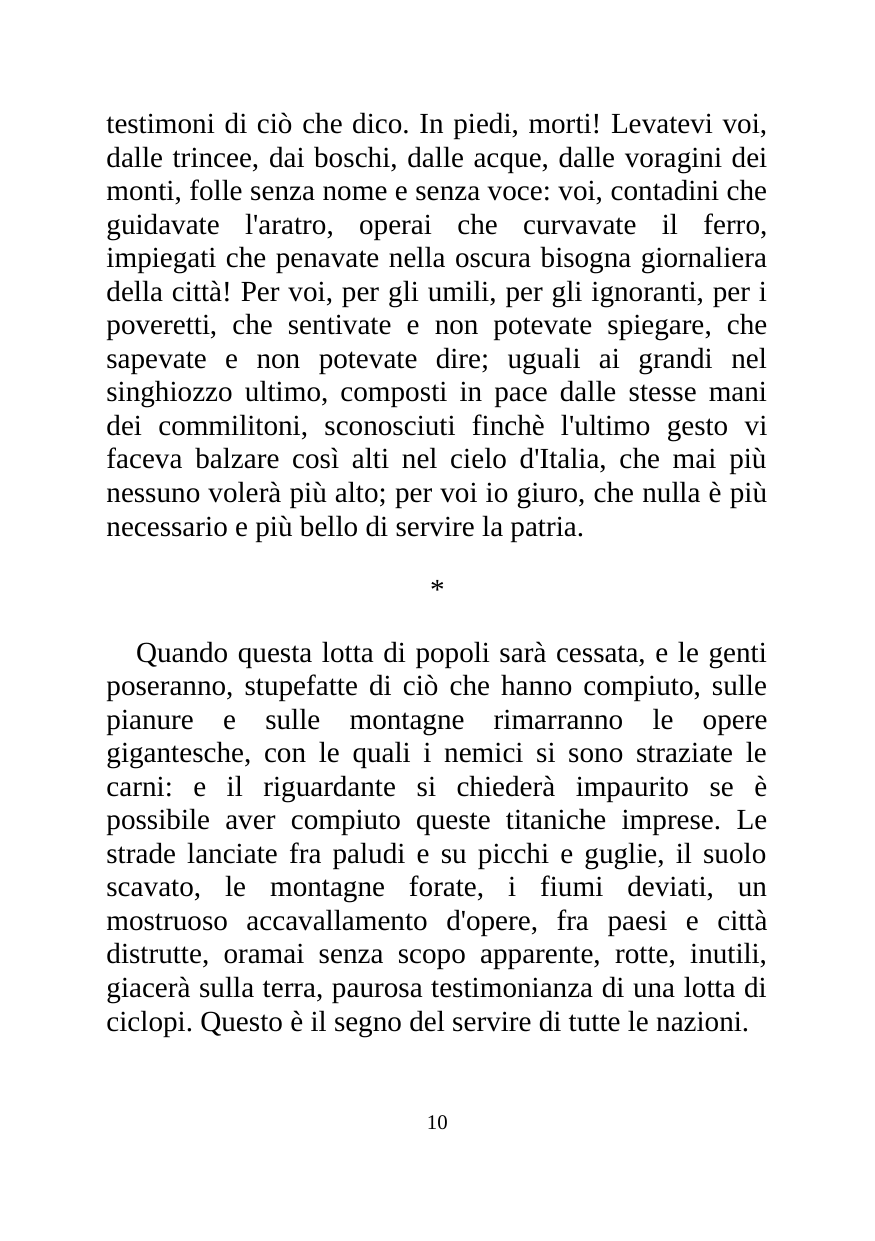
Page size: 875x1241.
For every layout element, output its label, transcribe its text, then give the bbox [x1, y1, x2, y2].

text Quando questa lotta di popoli sarà cessata, e le genti poseranno, stupefatte di ciò che hanno compiuto, sulle pianure e sulle montagne rimarranno le opere gigantesche, con le quali i nemici si sono straziate le carni: e il riguardante si chiederà impaurito se è possibile aver compiuto queste titaniche imprese. Le strade lanciate fra paludi e su picchi e guglie, il suolo scavato, le montagne forate, i fiumi deviati, un mostruoso accavallamento d'opere, fra paesi e città distrutte, oramai senza scopo apparente, rotte, inutili, giacerà sulla terra, paurosa testimonianza di una lotta di ciclopi. Questo è il segno del servire di tutte le nazioni. [106, 635, 768, 1037]
text * [106, 572, 768, 605]
text testimoni di ciò che dico. In piedi, morti! Levatevi voi, dalle trincee, dai boschi, dalle acque, dalle voragini dei monti, folle senza nome e senza voce: voi, contadini che guidavate l'aratro, operai che curvavate il ferro, impiegati che penavate nella oscura bisogna giornaliera della città! Per voi, per gli umili, per gli ignoranti, per i poveretti, che sentivate e non potevate spiegare, che sapevate e non potevate dire; uguali ai grandi nel singhiozzo ultimo, composti in pace dalle stesse mani dei commilitoni, sconosciuti finchè l'ultimo gesto vi faceva balzare così alti nel cielo d'Italia, che mai più nessuno volerà più alto; per voi io giuro, che nulla è più necessario e più bello di servire la patria. [106, 106, 768, 542]
